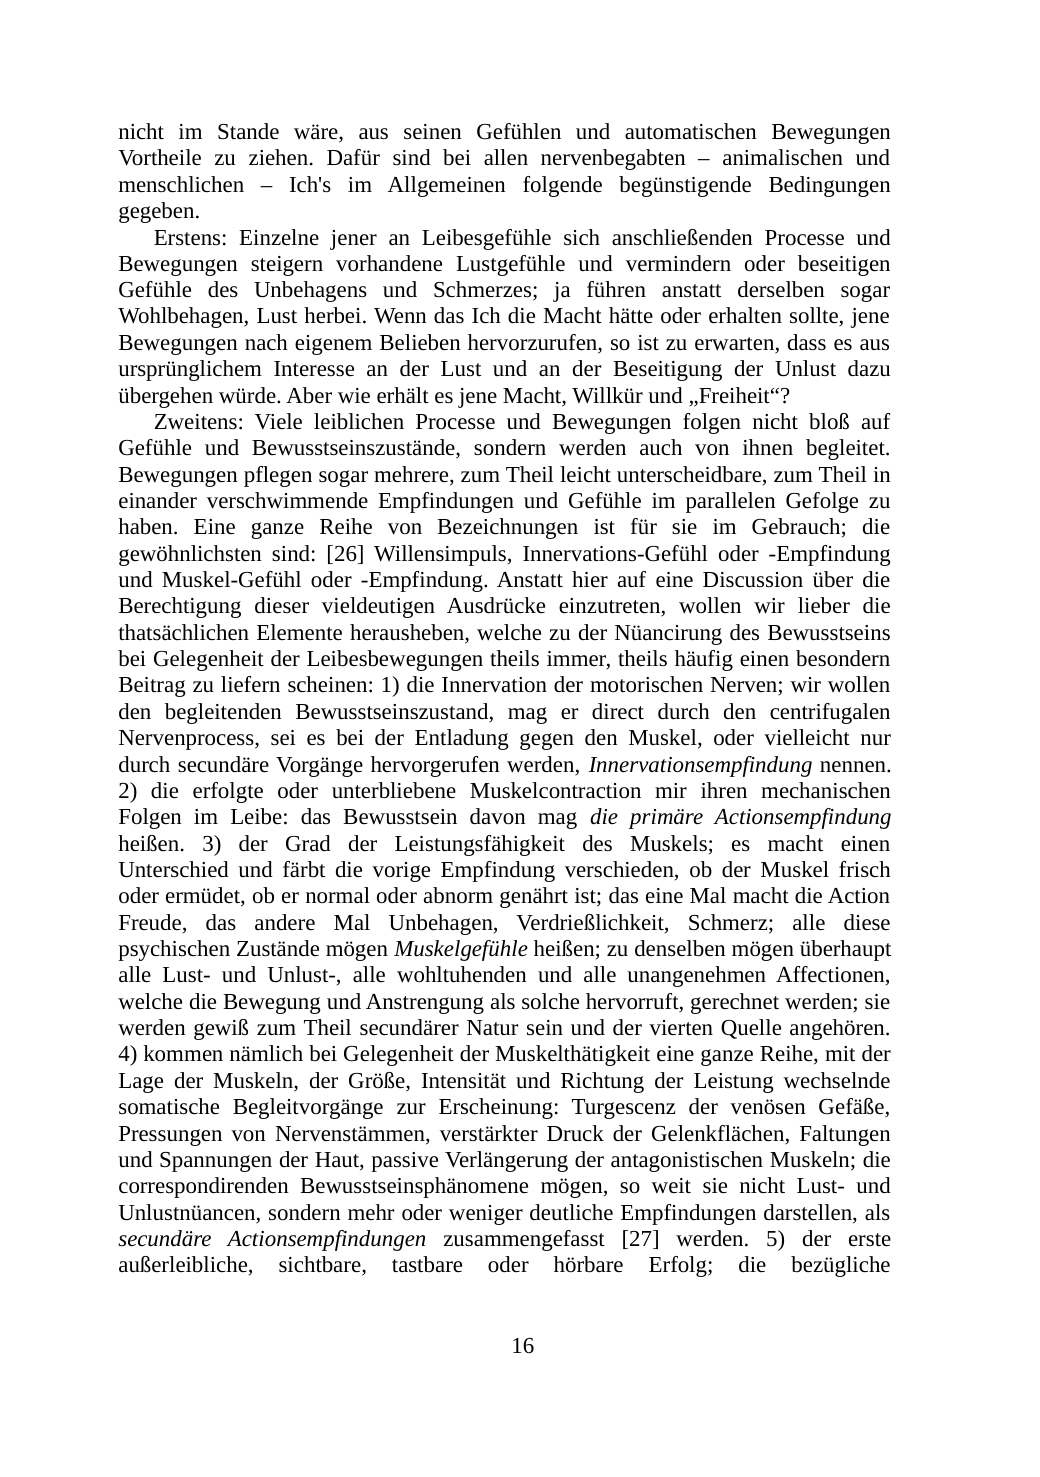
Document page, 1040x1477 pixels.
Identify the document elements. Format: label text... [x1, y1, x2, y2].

text Zweitens: Viele leiblichen Processe und Bewegungen folgen nicht bloß auf Gefühle und Bewusstseinszustände, sondern werden auch von ihnen begleitet. Bewegungen pflegen sogar mehrere, zum Theil leicht unterscheidbare, zum Theil in einander verschwimmende Empfindungen und Gefühle im parallelen Gefolge zu haben. Eine ganze Reihe von Bezeichnungen ist für sie im Gebrauch; die gewöhnlichsten sind: [26] Willensimpuls, Innervations-Gefühl oder -Empfindung und Muskel-Gefühl oder -Empfindung. Anstatt hier auf eine Discussion über die Berechtigung dieser vieldeutigen Ausdrücke einzutreten, wollen wir lieber die thatsächlichen Elemente herausheben, welche zu der Nüancirung des Bewusstseins bei Gelegenheit der Leibesbewegungen theils immer, theils häufig einen besondern Beitrag zu liefern scheinen: 1) die Innervation der motorischen Nerven; wir wollen den begleitenden Bewusstseinszustand, mag er direct durch den centrifugalen Nervenprocess, sei es bei der Entladung gegen den Muskel, oder vielleicht nur durch secundäre Vorgänge hervorgerufen werden, Innervationsempfindung nennen. 2) die erfolgte oder unterbliebene Muskelcontraction mir ihren mechanischen Folgen im Leibe: das Bewusstsein davon mag die primäre Actionsempfindung heißen. 3) der Grad der Leistungsfähigkeit des Muskels; es macht einen Unterschied und färbt die vorige Empfindung verschieden, ob der Muskel frisch oder ermüdet, ob er normal oder abnorm genährt ist; das eine Mal macht die Action Freude, das andere Mal Unbehagen, Verdrießlichkeit, Schmerz; alle diese psychischen Zustände mögen Muskelgefühle heißen; zu denselben mögen überhaupt alle Lust- und Unlust-, alle wohltuhenden und alle unangenehmen Affectionen, welche die Bewegung und Anstrengung als solche hervorruft, gerechnet werden; sie werden gewiß zum Theil secundärer Natur sein und der vierten Quelle angehören. 4) kommen nämlich bei Gelegenheit der Muskelthätigkeit eine ganze Reihe, mit der Lage der Muskeln, der Größe, Intensität und Richtung der Leistung wechselnde somatische Begleitvorgänge zur Erscheinung: Turgescenz der venösen Gefäße, Pressungen von Nervenstämmen, verstärkter Druck der Gelenkflächen, Faltungen und Spannungen der Haut, passive Verlängerung der antagonistischen Muskeln; die correspondirenden Bewusstseinsphänomene mögen, so weit sie nicht Lust- und Unlustnüancen, sondern mehr oder weniger deutliche Empfindungen darstellen, als secundäre Actionsempfindungen zusammengefasst [27] werden. 5) der erste außerleibliche, sichtbare, tastbare oder hörbare Erfolg; die bezügliche [118, 408, 892, 1278]
text nicht im Stande wäre, aus seinen Gefühlen und automatischen Bewegungen Vortheile zu ziehen. Dafür sind bei allen nervenbegabten – animalischen und menschlichen – Ich's im Allgemeinen folgende begünstigende Bedingungen gegeben. [118, 118, 892, 223]
text Erstens: Einzelne jener an Leibesgefühle sich anschließenden Processe und Bewegungen steigern vorhandene Lustgefühle und vermindern oder beseitigen Gefühle des Unbehagens und Schmerzes; ja führen anstatt derselben sogar Wohlbehagen, Lust herbei. Wenn das Ich die Macht hätte oder erhalten sollte, jene Bewegungen nach eigenem Belieben hervorzurufen, so ist zu erwarten, dass es aus ursprünglichem Interesse an der Lust und an der Beseitigung der Unlust dazu übergehen würde. Aber wie erhält es jene Macht, Willkür und „Freiheit“? [118, 223, 892, 408]
